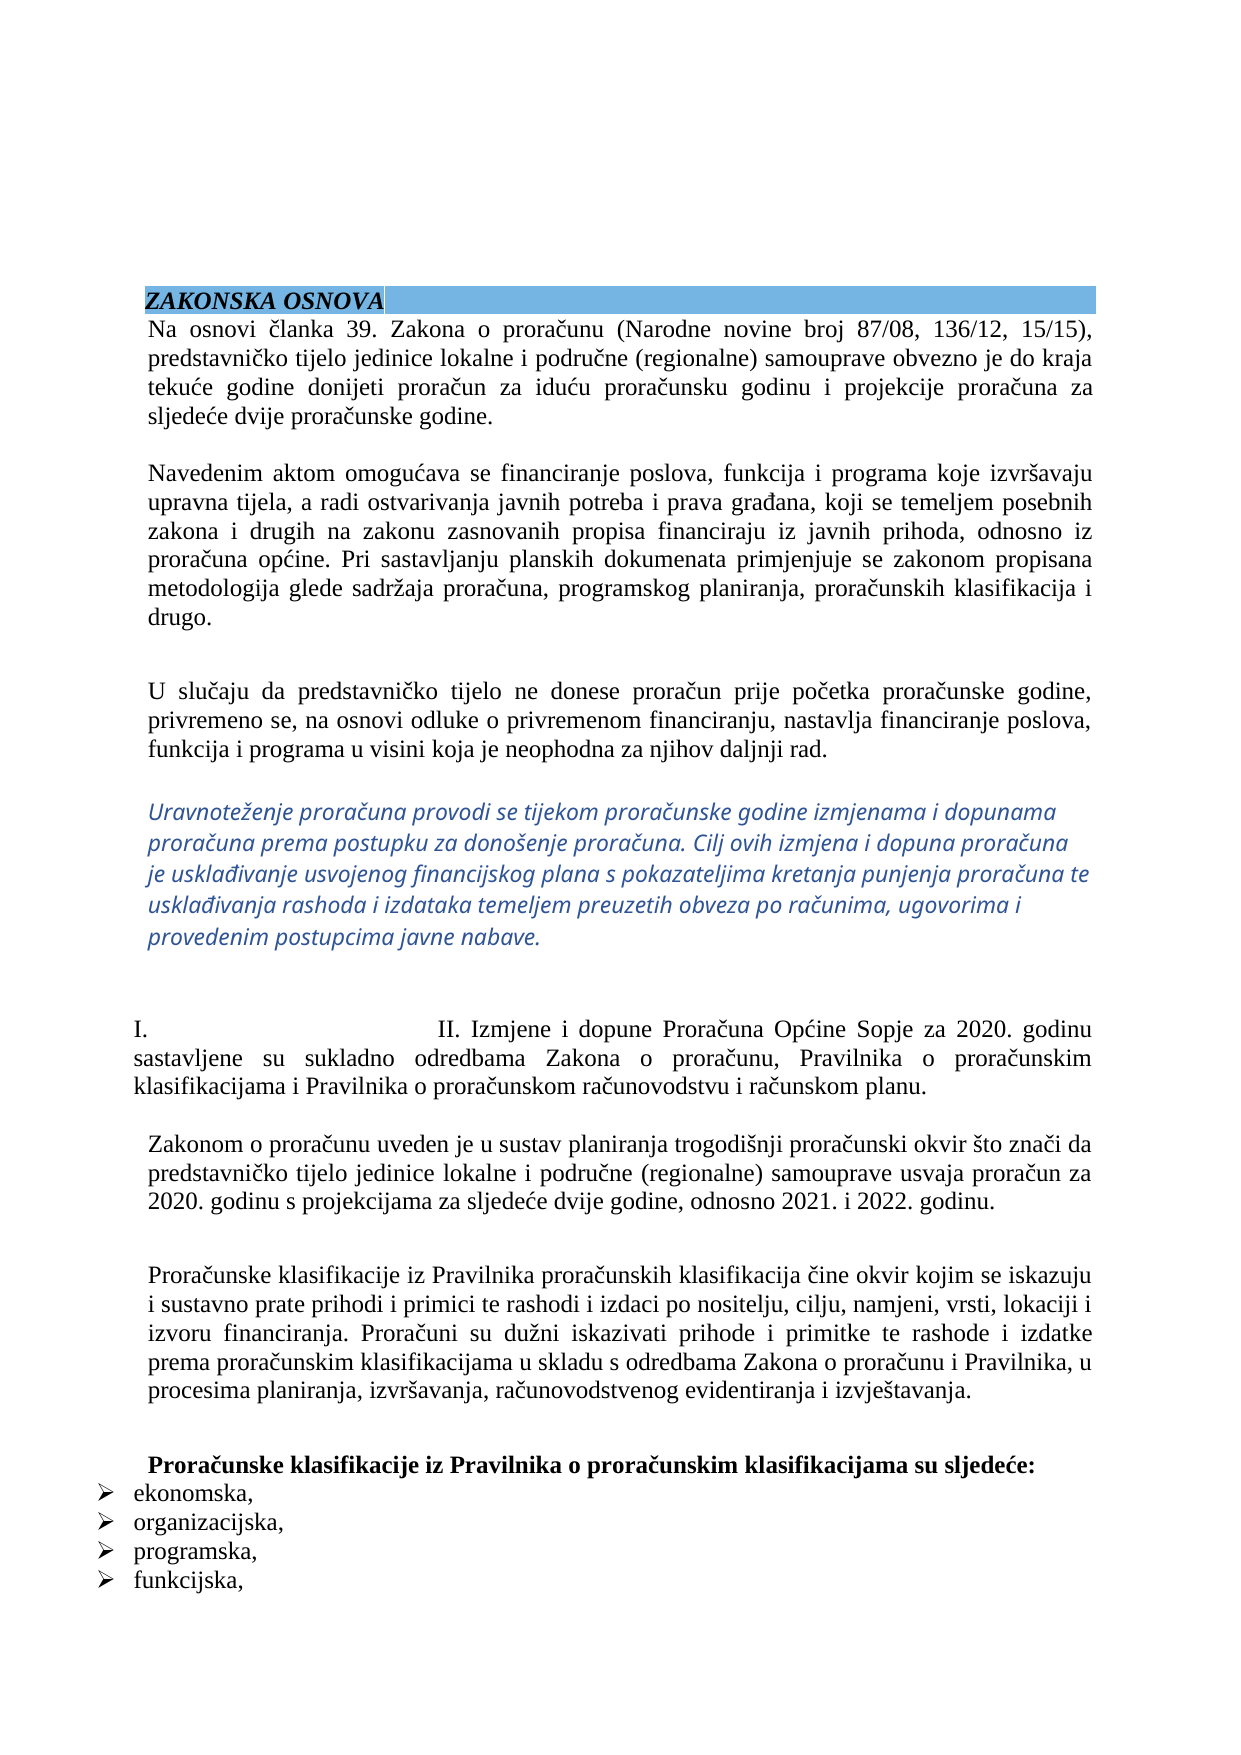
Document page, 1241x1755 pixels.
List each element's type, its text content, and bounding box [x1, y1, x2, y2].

text Zakonom o proračunu uveden je u sustav planiranja trogodišnji proračunski okvir što znači da predstavničko tijelo jedinice lokalne i područne (regionalne) samouprave usvaja proračun za 2020. godinu s projekcijama za sljedeće dvije godine, odnosno 2021. i 2022. godinu. [148, 1129, 1093, 1215]
text U slučaju da predstavničko tijelo ne donese proračun prije početka proračunske godine, privremeno se, na osnovi odluke o privremenom financiranju, nastavlja financiranje poslova, funkcija i programa u visini koja je neophodna za njihov daljnji rad. [148, 676, 1093, 763]
list ekonomska, [96, 1478, 1107, 1507]
text Na osnovi članka 39. Zakona o proračunu (Narodne novine broj 87/08, 136/12, 15/15), predstavničko tijelo jedinice lokalne i područne (regionalne) samouprave obvezno je do kraja tekuće godine donijeti proračun za iduću proračunsku godinu i projekcije proračuna za sljedeće dvije proračunske godine. [148, 314, 1094, 429]
list programska, [96, 1536, 1107, 1565]
list organizacijska, [96, 1507, 1107, 1536]
text Proračunske klasifikacije iz Pravilnika proračunskih klasifikacija čine okvir kojim se iskazuju i sustavno prate prihodi i primici te rashodi i izdaci po nositelju, cilju, namjeni, vrsti, lokaciji i izvoru financiranja. Proračuni su dužni iskazivati prihode i primitke te rashode i izdatke prema proračunskim klasifikacijama u skladu s odredbama Zakona o proračunu i Pravilnika, u procesima planiranja, izvršavanja, računovodstvenog evidentiranja i izvještavanja. [148, 1260, 1093, 1404]
text Navedenim aktom omogućava se financiranje poslova, funkcija i programa koje izvršavaju upravna tijela, a radi ostvarivanja javnih potreba i prava građana, koji se temeljem posebnih zakona i drugih na zakonu zasnovanih propisa financiraju iz javnih prihoda, odnosno iz proračuna općine. Pri sastavljanju planskih dokumenata primjenjuje se zakonom propisana metodologija glede sadržaja proračuna, programskog planiranja, proračunskih klasifikacija i drugo. [148, 458, 1093, 631]
subtitle Proračunske klasifikacije iz Pravilnika o proračunskim klasifikacijama su sljedeće: [148, 1450, 1107, 1478]
list II. Izmjene i dopune Proračuna Općine Sopje za 2020. godinu sastavljene su sukladno odredbama Zakona o proračunu, Pravilnika o proračunskim klasifikacijama i Pravilnika o proračunskom računovodstvu i računskom planu. [133, 1014, 1093, 1100]
list funkcijska, [96, 1565, 1107, 1593]
subtitle Uravnoteženje proračuna provodi se tijekom proračunske godine izmjenama i dopunama proračuna prema postupku za donošenje proračuna. Cilj ovih izmjena i dopuna proračuna je usklađivanje usvojenog financijskog plana s pokazateljima kretanja punjenja proračuna te usklađivanja rashoda i izdataka temeljem preuzetih obveza po računima, ugovorima i provedenim postupcima javne nabave. [148, 796, 1093, 952]
text ZAKONSKA OSNOVA [145, 286, 1107, 314]
